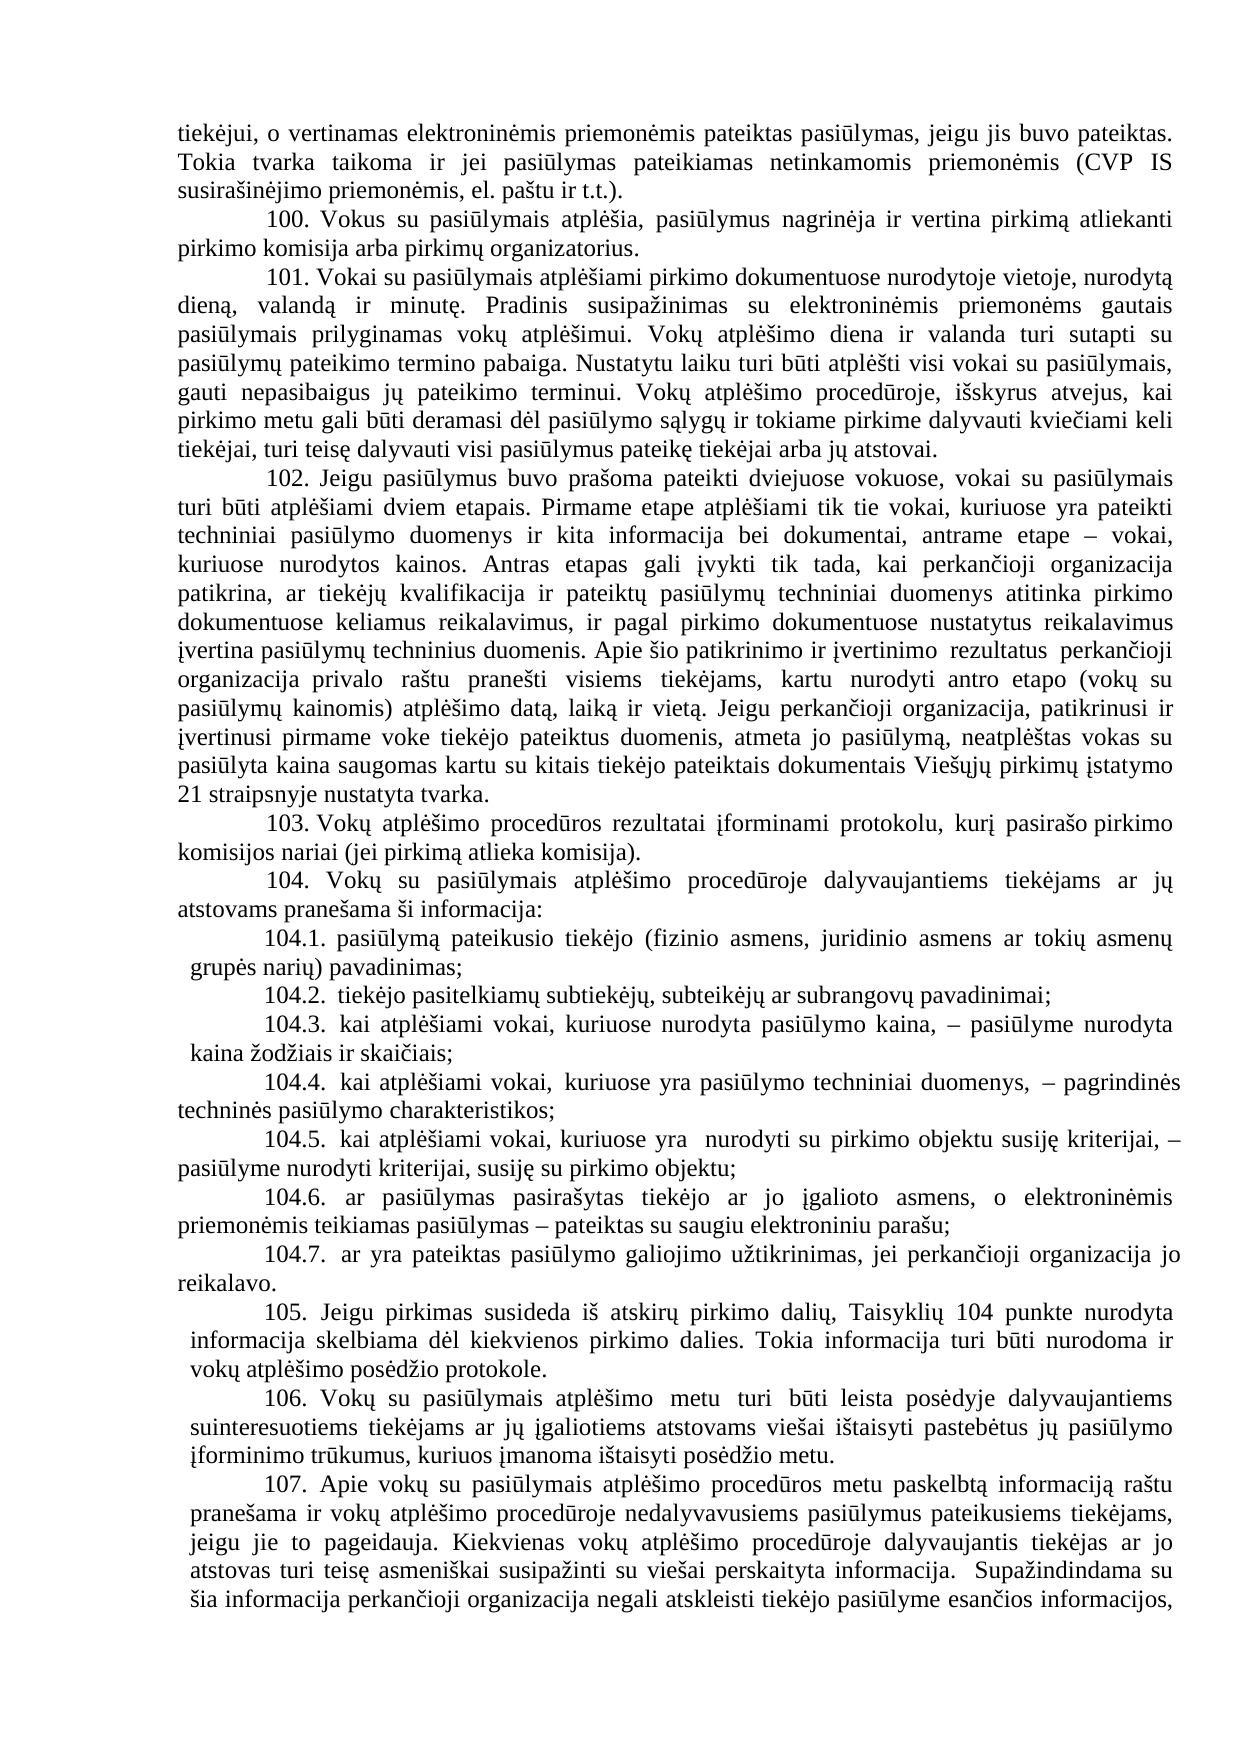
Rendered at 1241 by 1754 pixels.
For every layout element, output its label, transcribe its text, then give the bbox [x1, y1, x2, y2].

text 106. Vokų su pasiūlymais atplėšimo metu turi būti leista posėdyje dalyvaujantiems suinteresuotiems tiekėjams ar jų įgaliotiems atstovams viešai ištaisyti pastebėtus jų pasiūlymo įforminimo trūkumus, kuriuos įmanoma ištaisyti posėdžio metu. [190, 1383, 1173, 1469]
text tiekėjui, o vertinamas elektroninėmis priemonėmis pateiktas pasiūlymas, jeigu jis buvo pateiktas. Tokia tvarka taikoma ir jei pasiūlymas pateikiamas netinkamomis priemonėmis (CVP IS susirašinėjimo priemonėmis, el. paštu ir t.t.). [177, 118, 1173, 204]
text 102. Jeigu pasiūlymus buvo prašoma pateikti dviejuose vokuose, vokai su pasiūlymais turi būti atplėšiami dviem etapais. Pirmame etape atplėšiami tik tie vokai, kuriuose yra pateikti techniniai pasiūlymo duomenys ir kita informacija bei dokumentai, antrame etape – vokai, kuriuose nurodytos kainos. Antras etapas gali įvykti tik tada, kai perkančioji organizacija patikrina, ar tiekėjų kvalifikacija ir pateiktų pasiūlymų techniniai duomenys atitinka pirkimo dokumentuose keliamus reikalavimus, ir pagal pirkimo dokumentuose nustatytus reikalavimus įvertina pasiūlymų techninius duomenis. Apie šio patikrinimo ir įvertinimo rezultatus perkančioji organizacija privalo raštu pranešti visiems tiekėjams, kartu nurodyti antro etapo (vokų su pasiūlymų kainomis) atplėšimo datą, laiką ir vietą. Jeigu perkančioji organizacija, patikrinusi ir įvertinusi pirmame voke tiekėjo pateiktus duomenis, atmeta jo pasiūlymą, neatplėštas vokas su pasiūlyta kaina saugomas kartu su kitais tiekėjo pateiktais dokumentais Viešųjų pirkimų įstatymo 21 straipsnyje nustatyta tvarka. [177, 463, 1173, 808]
text 104.5. kai atplėšiami vokai, kuriuose yra nurodyti su pirkimo objektu susiję kriterijai, – pasiūlyme nurodyti kriterijai, susiję su pirkimo objektu; [177, 1124, 1181, 1182]
text 104.6. ar pasiūlymas pasirašytas tiekėjo ar jo įgalioto asmens, o elektroninėmis priemonėmis teikiamas pasiūlymas – pateiktas su saugiu elektroniniu parašu; [177, 1182, 1173, 1239]
text 104.1. pasiūlymą pateikusio tiekėjo (fizinio asmens, juridinio asmens ar tokių asmenų grupės narių) pavadinimas; [190, 923, 1173, 981]
text 104.2. tiekėjo pasitelkiamų subtiekėjų, subteikėjų ar subrangovų pavadinimai; [263, 981, 1181, 1009]
text 104.7. ar yra pateiktas pasiūlymo galiojimo užtikrinimas, jei perkančioji organizacija jo reikalavo. [177, 1239, 1181, 1297]
text 104.3. kai atplėšiami vokai, kuriuose nurodyta pasiūlymo kaina, – pasiūlyme nurodyta kaina žodžiais ir skaičiais; [190, 1009, 1173, 1067]
text 104.4. kai atplėšiami vokai, kuriuose yra pasiūlymo techniniai duomenys, – pagrindinės techninės pasiūlymo charakteristikos; [177, 1067, 1181, 1124]
text 104. Vokų su pasiūlymais atplėšimo procedūroje dalyvaujantiems tiekėjams ar jų atstovams pranešama ši informacija: [177, 866, 1173, 923]
text 101. Vokai su pasiūlymais atplėšiami pirkimo dokumentuose nurodytoje vietoje, nurodytą dieną, valandą ir minutę. Pradinis susipažinimas su elektroninėmis priemonėms gautais pasiūlymais prilyginamas vokų atplėšimui. Vokų atplėšimo diena ir valanda turi sutapti su pasiūlymų pateikimo termino pabaiga. Nustatytu laiku turi būti atplėšti visi vokai su pasiūlymais, gauti nepasibaigus jų pateikimo terminui. Vokų atplėšimo procedūroje, išskyrus atvejus, kai pirkimo metu gali būti deramasi dėl pasiūlymo sąlygų ir tokiame pirkime dalyvauti kviečiami keli tiekėjai, turi teisę dalyvauti visi pasiūlymus pateikę tiekėjai arba jų atstovai. [177, 262, 1173, 463]
text 103. Vokų atplėšimo procedūros rezultatai įforminami protokolu, kurį pasirašo pirkimo komisijos nariai (jei pirkimą atlieka komisija). [177, 808, 1173, 866]
text 105. Jeigu pirkimas susideda iš atskirų pirkimo dalių, Taisyklių 104 punkte nurodyta informacija skelbiama dėl kiekvienos pirkimo dalies. Tokia informacija turi būti nurodoma ir vokų atplėšimo posėdžio protokole. [190, 1297, 1173, 1383]
text 100. Vokus su pasiūlymais atplėšia, pasiūlymus nagrinėja ir vertina pirkimą atliekanti pirkimo komisija arba pirkimų organizatorius. [177, 204, 1173, 262]
text 107. Apie vokų su pasiūlymais atplėšimo procedūros metu paskelbtą informaciją raštu pranešama ir vokų atplėšimo procedūroje nedalyvavusiems pasiūlymus pateikusiems tiekėjams, jeigu jie to pageidauja. Kiekvienas vokų atplėšimo procedūroje dalyvaujantis tiekėjas ar jo atstovas turi teisę asmeniškai susipažinti su viešai perskaityta informacija. Supažindindama su šia informacija perkančioji organizacija negali atskleisti tiekėjo pasiūlyme esančios informacijos, [190, 1469, 1173, 1613]
